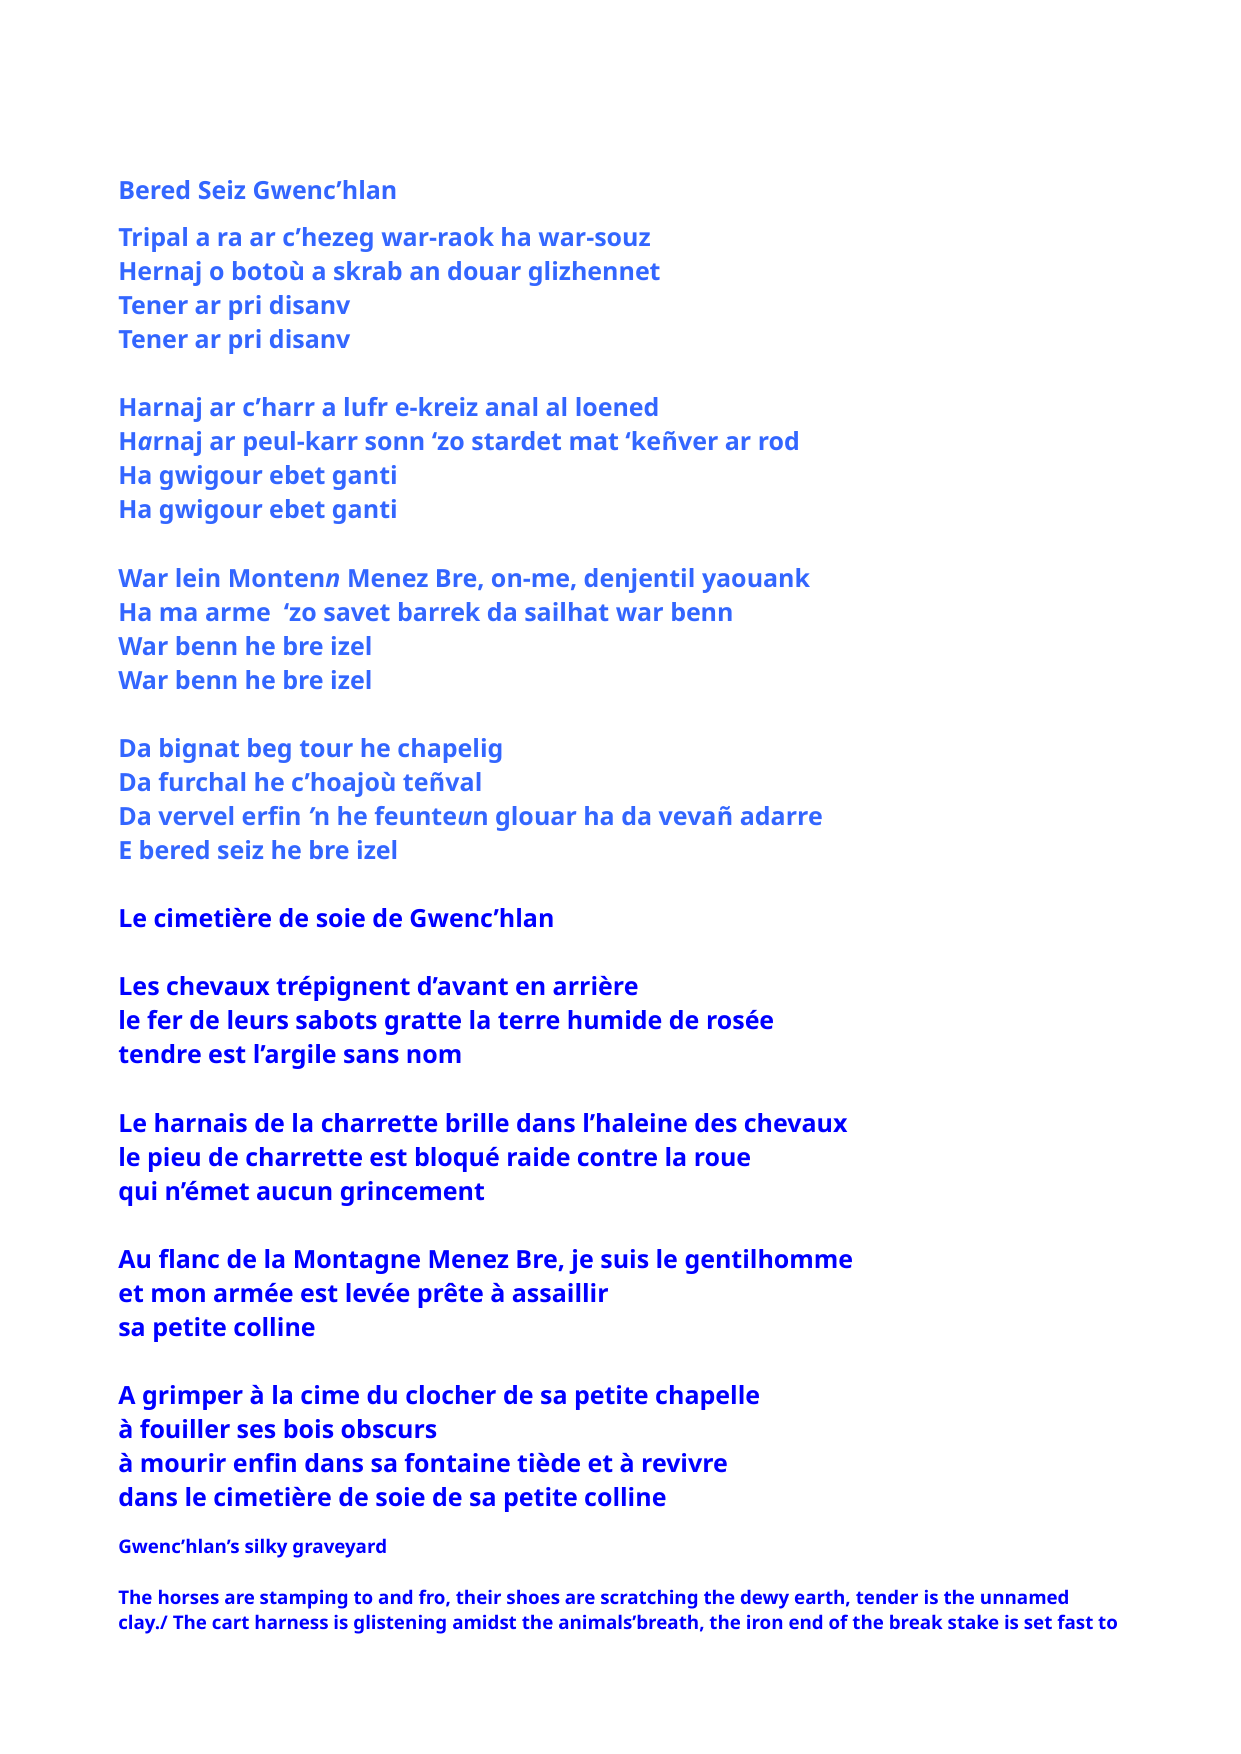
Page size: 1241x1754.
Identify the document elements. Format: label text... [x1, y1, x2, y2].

subtitle Bered Seiz Gwenc’hlan [118, 173, 1122, 207]
text E bered seiz he bre izel [118, 833, 1122, 867]
text le pieu de charrette est bloqué raide contre la roue [118, 1139, 1122, 1173]
text dans le cimetière de soie de sa petite colline [118, 1480, 1122, 1514]
text The horses are stamping to and fro, their shoes are scratching the dewy earth, tender is the unnamed clay./ The cart harness is glistening amidst the animals’breath, the iron end of the break stake is set fast to [118, 1584, 1122, 1635]
text qui n’émet aucun grincement [118, 1173, 1122, 1207]
text Le cimetière de soie de Gwenc’hlan [118, 901, 1122, 935]
text Ha ma arme ‘zo savet barrek da sailhat war benn [118, 594, 1122, 628]
text A grimper à la cime du clocher de sa petite chapelle [118, 1378, 1122, 1412]
text Les chevaux trépignent d’avant en arrière [118, 969, 1122, 1003]
text Da vervel erfin ’n he feunteun glouar ha da vevañ adarre [118, 799, 1122, 833]
text Da furchal he c’hoajoù teñval [118, 764, 1122, 799]
text Harnaj ar c’harr a lufr e-kreiz anal al loened [118, 390, 1122, 424]
text Au flanc de la Montagne Menez Bre, je suis le gentilhomme [118, 1241, 1122, 1276]
text Ha gwigour ebet ganti [118, 458, 1122, 492]
text Le harnais de la charrette brille dans l’haleine des chevaux [118, 1105, 1122, 1139]
text Tener ar pri disanv [118, 322, 1122, 356]
text War lein Montenn Menez Bre, on-me, denjentil yaouank [118, 560, 1122, 594]
text Gwenc’hlan’s silky graveyard [118, 1533, 1122, 1559]
text Da bignat beg tour he chapelig [118, 731, 1122, 764]
text à mourir enfin dans sa fontaine tiède et à revivre [118, 1446, 1122, 1480]
text Tripal a ra ar c’hezeg war-raok ha war-souz [118, 219, 1122, 254]
text sa petite colline [118, 1309, 1122, 1344]
text le fer de leurs sabots gratte la terre humide de rosée [118, 1003, 1122, 1037]
text War benn he bre izel [118, 628, 1122, 662]
text Tener ar pri disanv [118, 288, 1122, 322]
text Hernaj o botoù a skrab an douar glizhennet [118, 254, 1122, 288]
text Ha gwigour ebet ganti [118, 492, 1122, 526]
text et mon armée est levée prête à assaillir [118, 1276, 1122, 1309]
text tendre est l’argile sans nom [118, 1037, 1122, 1071]
text Harnaj ar peul-karr sonn ‘zo stardet mat ‘keñver ar rod [118, 424, 1122, 458]
text à fouiller ses bois obscurs [118, 1412, 1122, 1446]
text War benn he bre izel [118, 662, 1122, 696]
